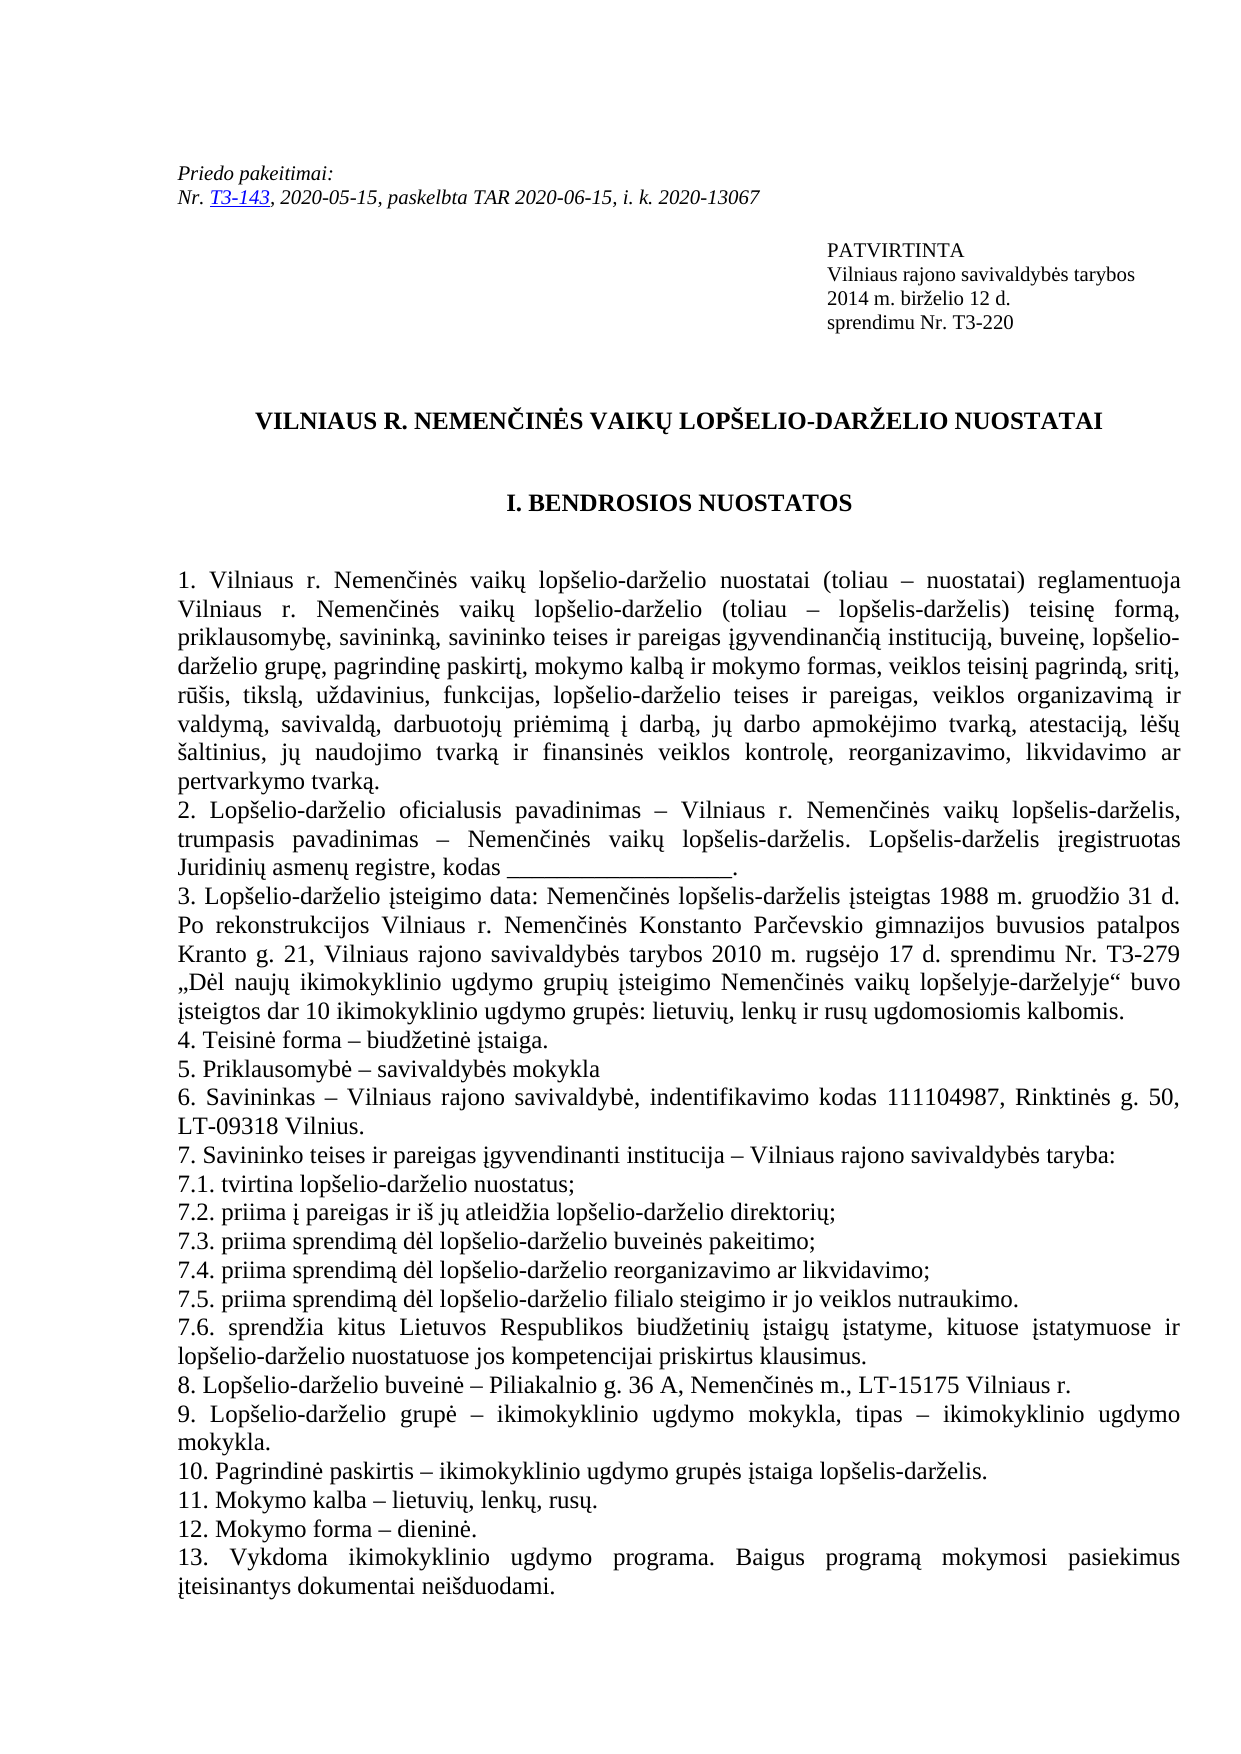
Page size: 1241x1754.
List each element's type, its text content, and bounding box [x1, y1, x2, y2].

text 7. Savininko teises ir pareigas įgyvendinanti institucija – Vilniaus rajono savivaldybės taryba: [177, 1140, 1181, 1169]
text 6. Savininkas – Vilniaus rajono savivaldybė, indentifikavimo kodas 111104987, Rinktinės g. 50, LT-09318 Vilnius. [177, 1082, 1181, 1140]
text 5. Priklausomybė – savivaldybės mokykla [177, 1054, 1181, 1082]
text 2. Lopšelio-darželio oficialusis pavadinimas – Vilniaus r. Nemenčinės vaikų lopšelis-darželis, trumpasis pavadinimas – Nemenčinės vaikų lopšelis-darželis. Lopšelis-darželis įregistruotas Juridinių asmenų registre, kodas __________________. [177, 795, 1181, 881]
text sprendimu Nr. T3-220 [827, 310, 1181, 334]
text 3. Lopšelio-darželio įsteigimo data: Nemenčinės lopšelis-darželis įsteigtas 1988 m. gruodžio 31 d. Po rekonstrukcijos Vilniaus r. Nemenčinės Konstanto Parčevskio gimnazijos buvusios patalpos Kranto g. 21, Vilniaus rajono savivaldybės tarybos 2010 m. rugsėjo 17 d. sprendimu Nr. T3-279 „Dėl naujų ikimokyklinio ugdymo grupių įsteigimo Nemenčinės vaikų lopšelyje-darželyje“ buvo įsteigtos dar 10 ikimokyklinio ugdymo grupės: lietuvių, lenkų ir rusų ugdomosiomis kalbomis. [177, 881, 1181, 1025]
text 7.1. tvirtina lopšelio-darželio nuostatus; [177, 1169, 1181, 1197]
text 9. Lopšelio-darželio grupė – ikimokyklinio ugdymo mokykla, tipas – ikimokyklinio ugdymo mokykla. [177, 1399, 1181, 1456]
text PATVIRTINTA [827, 238, 1181, 262]
text 4. Teisinė forma – biudžetinė įstaiga. [177, 1025, 1181, 1054]
text Priedo pakeitimai: [177, 161, 1181, 185]
text 7.5. priima sprendimą dėl lopšelio-darželio filialo steigimo ir jo veiklos nutraukimo. [177, 1284, 1181, 1312]
text Nr. T3-143, 2020-05-15, paskelbta TAR 2020-06-15, i. k. 2020-13067 [177, 185, 1181, 209]
text 7.6. sprendžia kitus Lietuvos Respublikos biudžetinių įstaigų įstatyme, kituose įstatymuose ir lopšelio-darželio nuostatuose jos kompetencijai priskirtus klausimus. [177, 1312, 1181, 1370]
text 10. Pagrindinė paskirtis – ikimokyklinio ugdymo grupės įstaiga lopšelis-darželis. [177, 1456, 1181, 1485]
text VILNIAUS R. NEMENČINĖS VAIKŲ LOPŠELIO-DARŽELIO NUOSTATAI [177, 406, 1181, 435]
text 7.2. priima į pareigas ir iš jų atleidžia lopšelio-darželio direktorių; [177, 1197, 1181, 1226]
text 11. Mokymo kalba – lietuvių, lenkų, rusų. [177, 1485, 1181, 1514]
text Vilniaus rajono savivaldybės tarybos [827, 262, 1181, 286]
text 12. Mokymo forma – dieninė. [177, 1514, 1181, 1542]
text 13. Vykdoma ikimokyklinio ugdymo programa. Baigus programą mokymosi pasiekimus įteisinantys dokumentai neišduodami. [177, 1542, 1181, 1600]
text 1. Vilniaus r. Nemenčinės vaikų lopšelio-darželio nuostatai (toliau – nuostatai) reglamentuoja Vilniaus r. Nemenčinės vaikų lopšelio-darželio (toliau – lopšelis-darželis) teisinę formą, priklausomybę, savininką, savininko teises ir pareigas įgyvendinančią instituciją, buveinę, lopšelio-darželio grupę, pagrindinę paskirtį, mokymo kalbą ir mokymo formas, veiklos teisinį pagrindą, sritį, rūšis, tikslą, uždavinius, funkcijas, lopšelio-darželio teises ir pareigas, veiklos organizavimą ir valdymą, savivaldą, darbuotojų priėmimą į darbą, jų darbo apmokėjimo tvarką, atestaciją, lėšų šaltinius, jų naudojimo tvarką ir finansinės veiklos kontrolę, reorganizavimo, likvidavimo ar pertvarkymo tvarką. [177, 565, 1181, 795]
text 7.4. priima sprendimą dėl lopšelio-darželio reorganizavimo ar likvidavimo; [177, 1255, 1181, 1284]
text 8. Lopšelio-darželio buveinė – Piliakalnio g. 36 A, Nemenčinės m., LT-15175 Vilniaus r. [177, 1370, 1181, 1399]
text 2014 m. birželio 12 d. [827, 286, 1181, 310]
text I. BENDROSIOS NUOSTATOS [177, 488, 1181, 517]
text 7.3. priima sprendimą dėl lopšelio-darželio buveinės pakeitimo; [177, 1226, 1181, 1255]
